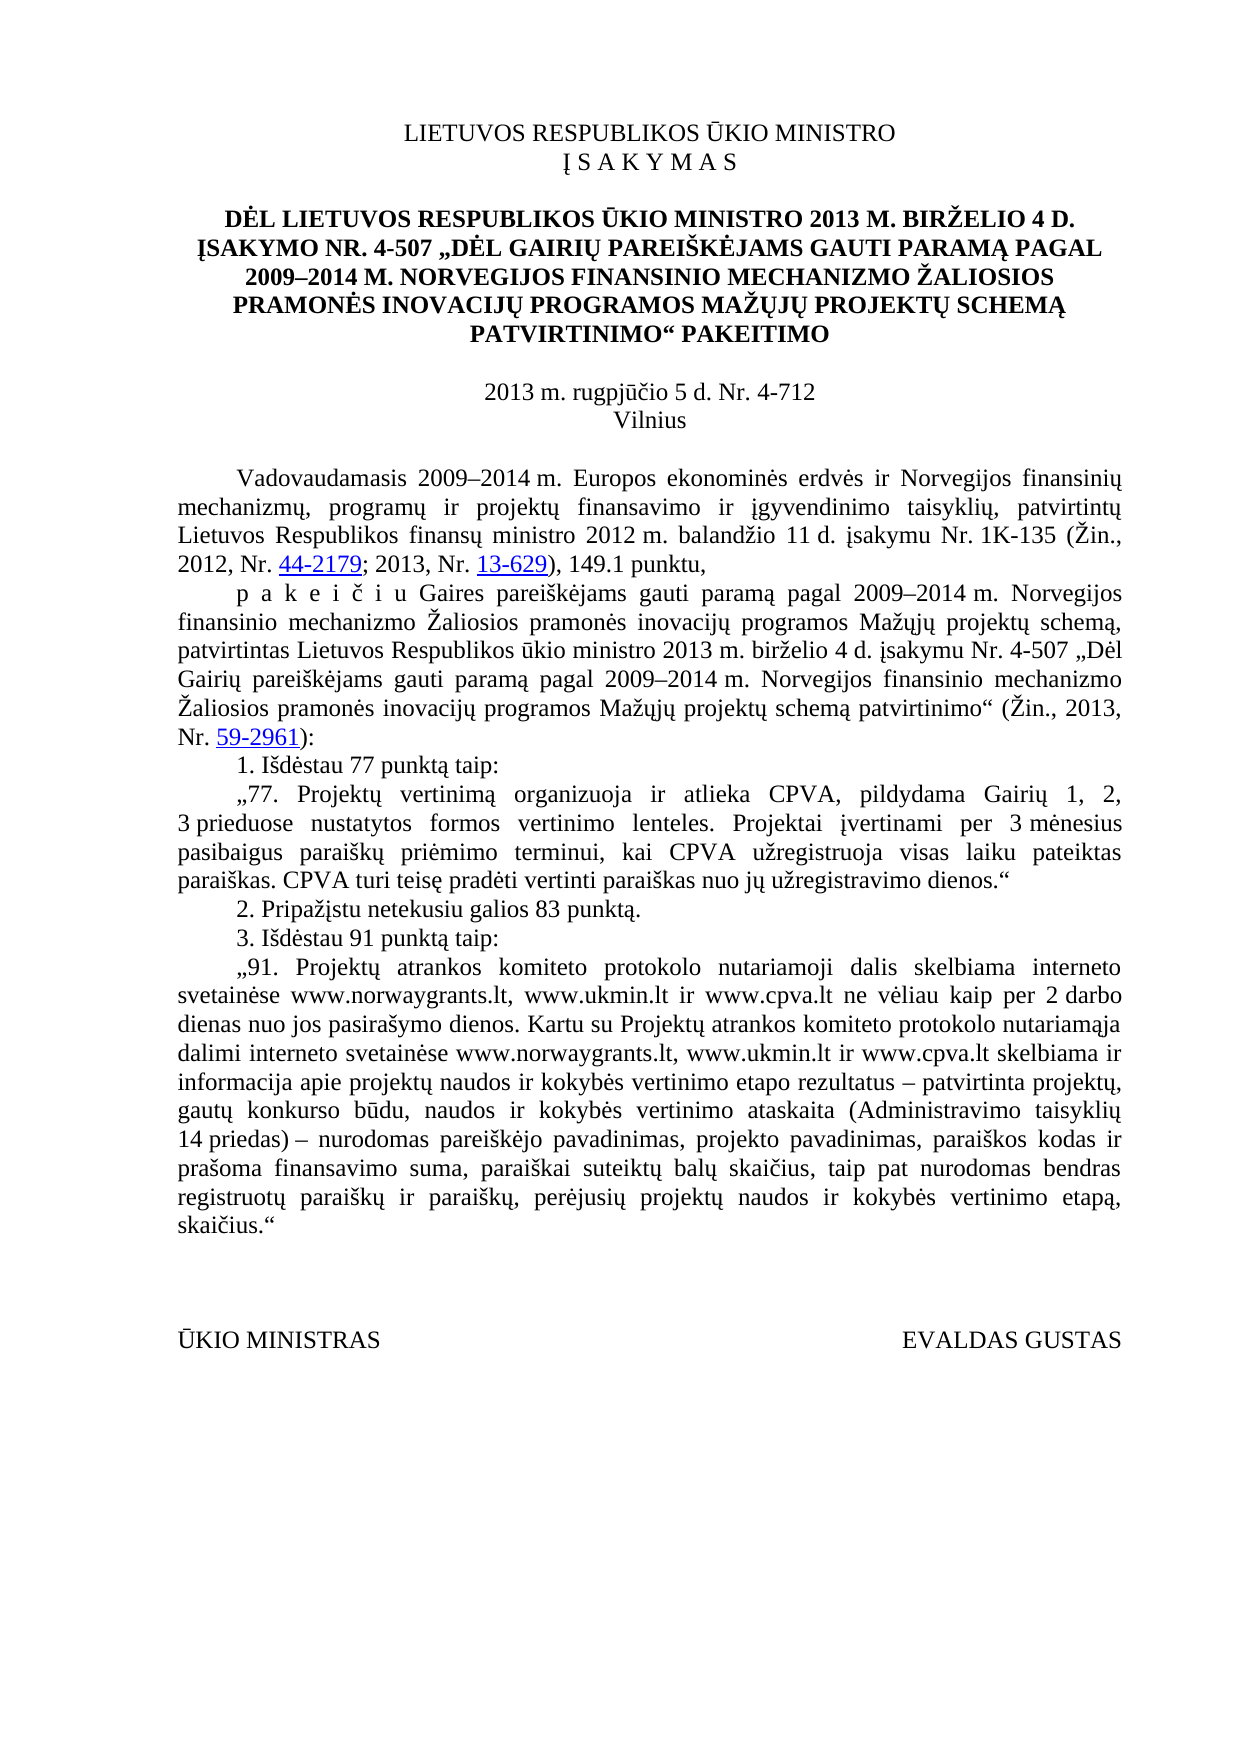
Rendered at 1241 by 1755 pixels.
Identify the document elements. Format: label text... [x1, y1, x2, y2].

text 2. Pripažįstu netekusiu galios 83 punktą. [177, 894, 1122, 923]
text Ūkio ministras Evaldas Gustas [177, 1326, 1122, 1354]
text 2013 m. rugpjūčio 5 d. Nr. 4-712 [177, 377, 1122, 406]
text Į S A K Y M A S [177, 147, 1122, 176]
text LIETUVOS RESPUBLIKOS ŪKIO MINISTRO [177, 118, 1122, 147]
text 3. Išdėstau 91 punktą taip: [177, 923, 1122, 952]
text 1. Išdėstau 77 punktą taip: [177, 751, 1122, 779]
text „91. Projektų atrankos komiteto protokolo nutariamoji dalis skelbiama interneto svetainėse www.norwaygrants.lt, www.ukmin.lt ir www.cpva.lt ne vėliau kaip per 2 darbo dienas nuo jos pasirašymo dienos. Kartu su Projektų atrankos komiteto protokolo nutariamąja dalimi interneto svetainėse www.norwaygrants.lt, www.ukmin.lt ir www.cpva.lt skelbiama ir informacija apie projektų naudos ir kokybės vertinimo etapo rezultatus – patvirtinta projektų, gautų konkurso būdu, naudos ir kokybės vertinimo ataskaita (Administravimo taisyklių 14 priedas) – nurodomas pareiškėjo pavadinimas, projekto pavadinimas, paraiškos kodas ir prašoma finansavimo suma, paraiškai suteiktų balų skaičius, taip pat nurodomas bendras registruotų paraiškų ir paraiškų, perėjusių projektų naudos ir kokybės vertinimo etapą, skaičius.“ [177, 952, 1122, 1239]
text DĖL LIETUVOS RESPUBLIKOS ūkio ministro 2013 m. birželio 4 d. įsakymo Nr. 4-507 „dėl gairių pareiškėjams gauti paramą pagal 2009–2014 m. Norvegijos finansinio mechanizmo žaliosios pramonės Inovacijų programos Mažųjų PROJEKTŲ schemą patvirtinimo“ Pakeitimo [177, 204, 1122, 348]
text p a k e i č i u Gaires pareiškėjams gauti paramą pagal 2009–2014 m. Norvegijos finansinio mechanizmo Žaliosios pramonės inovacijų programos Mažųjų projektų schemą, patvirtintas Lietuvos Respublikos ūkio ministro 2013 m. birželio 4 d. įsakymu Nr. 4-507 „Dėl Gairių pareiškėjams gauti paramą pagal 2009–2014 m. Norvegijos finansinio mechanizmo Žaliosios pramonės inovacijų programos Mažųjų projektų schemą patvirtinimo“ (Žin., 2013, Nr. 59-2961): [177, 578, 1122, 751]
text Vilnius [177, 406, 1122, 434]
text „77. Projektų vertinimą organizuoja ir atlieka CPVA, pildydama Gairių 1, 2, 3 prieduose nustatytos formos vertinimo lenteles. Projektai įvertinami per 3 mėnesius pasibaigus paraiškų priėmimo terminui, kai CPVA užregistruoja visas laiku pateiktas paraiškas. CPVA turi teisę pradėti vertinti paraiškas nuo jų užregistravimo dienos.“ [177, 779, 1122, 894]
text Vadovaudamasis 2009–2014 m. Europos ekonominės erdvės ir Norvegijos finansinių mechanizmų, programų ir projektų finansavimo ir įgyvendinimo taisyklių, patvirtintų Lietuvos Respublikos finansų ministro 2012 m. balandžio 11 d. įsakymu Nr. 1K-135 (Žin., 2012, Nr. 44-2179; 2013, Nr. 13-629), 149.1 punktu, [177, 463, 1122, 578]
